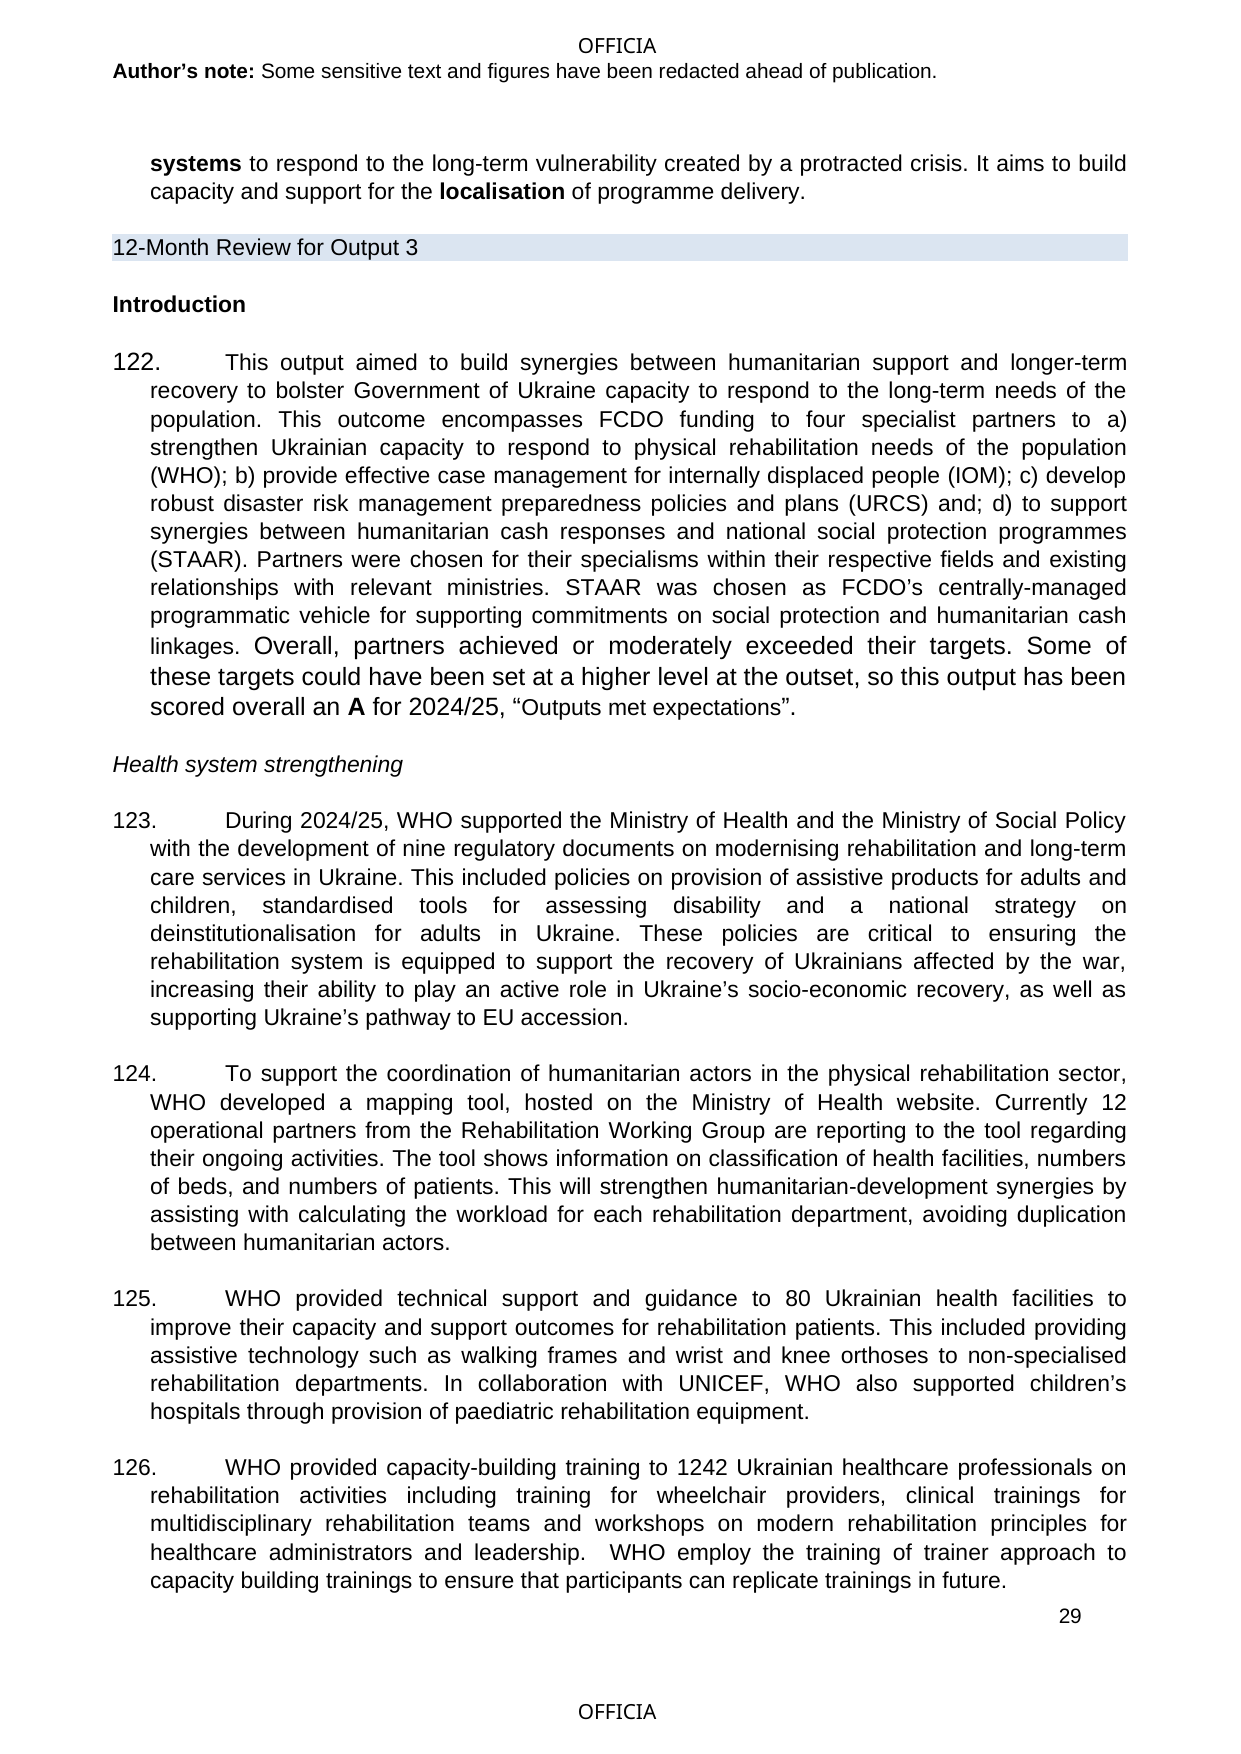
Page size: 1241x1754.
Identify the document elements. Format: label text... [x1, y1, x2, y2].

list WHO provided capacity-building training to 1242 Ukrainian healthcare professionals on rehabilitation activities including training for wheelchair providers, clinical trainings for multidisciplinary rehabilitation teams and workshops on modern rehabilitation principles for healthcare administrators and leadership. WHO employ the training of trainer approach to capacity building trainings to ensure that participants can replicate trainings in future. [112, 1454, 1128, 1593]
list During 2024/25, WHO supported the Ministry of Health and the Ministry of Social Policy with the development of nine regulatory documents on modernising rehabilitation and long-term care services in Ukraine. This included policies on provision of assistive products for adults and children, standardised tools for assessing disability and a national strategy on deinstitutionalisation for adults in Ukraine. These policies are critical to ensuring the rehabilitation system is equipped to support the recovery of Ukrainians affected by the war, increasing their ability to play an active role in Ukraine’s socio-economic recovery, as well as supporting Ukraine’s pathway to EU accession. [112, 807, 1128, 1031]
text 12-Month Review for Output 3 [112, 234, 1128, 261]
list WHO provided technical support and guidance to 80 Ukrainian health facilities to improve their capacity and support outcomes for rehabilitation patients. This included providing assistive technology such as walking frames and wrist and knee orthoses to non-specialised rehabilitation departments. In collaboration with UNICEF, WHO also supported children’s hospitals through provision of paediatric rehabilitation equipment. [112, 1285, 1128, 1424]
list This output aimed to build synergies between humanitarian support and longer-term recovery to bolster Government of Ukraine capacity to respond to the long-term needs of the population. This outcome encompasses FCDO funding to four specialist partners to a) strengthen Ukrainian capacity to respond to physical rehabilitation needs of the population (WHO); b) provide effective case management for internally displaced people (IOM); c) develop robust disaster risk management preparedness policies and plans (URCS) and; d) to support synergies between humanitarian cash responses and national social protection programmes (STAAR). Partners were chosen for their specialisms within their respective fields and existing relationships with relevant ministries. STAAR was chosen as FCDO’s centrally-managed programmatic vehicle for supporting commitments on social protection and humanitarian cash linkages. Overall, partners achieved or moderately exceeded their targets. Some of these targets could have been set at a higher level at the outset, so this output has been scored overall an A for 2024/25, “Outputs met expectations”. [112, 347, 1128, 721]
list To support the coordination of humanitarian actors in the physical rehabilitation sector, WHO developed a mapping tool, hosted on the Ministry of Health website. Currently 12 operational partners from the Rehabilitation Working Group are reporting to the tool regarding their ongoing activities. The tool shows information on classification of health facilities, numbers of beds, and numbers of patients. This will strengthen humanitarian-development synergies by assisting with calculating the workload for each rehabilitation department, avoiding duplication between humanitarian actors. [112, 1060, 1128, 1256]
list systems to respond to the long-term vulnerability created by a protracted crisis. It aims to build capacity and support for the localisation of programme delivery. [112, 150, 1128, 204]
text Introduction [112, 291, 1128, 317]
text Health system strengthening [112, 751, 1128, 777]
